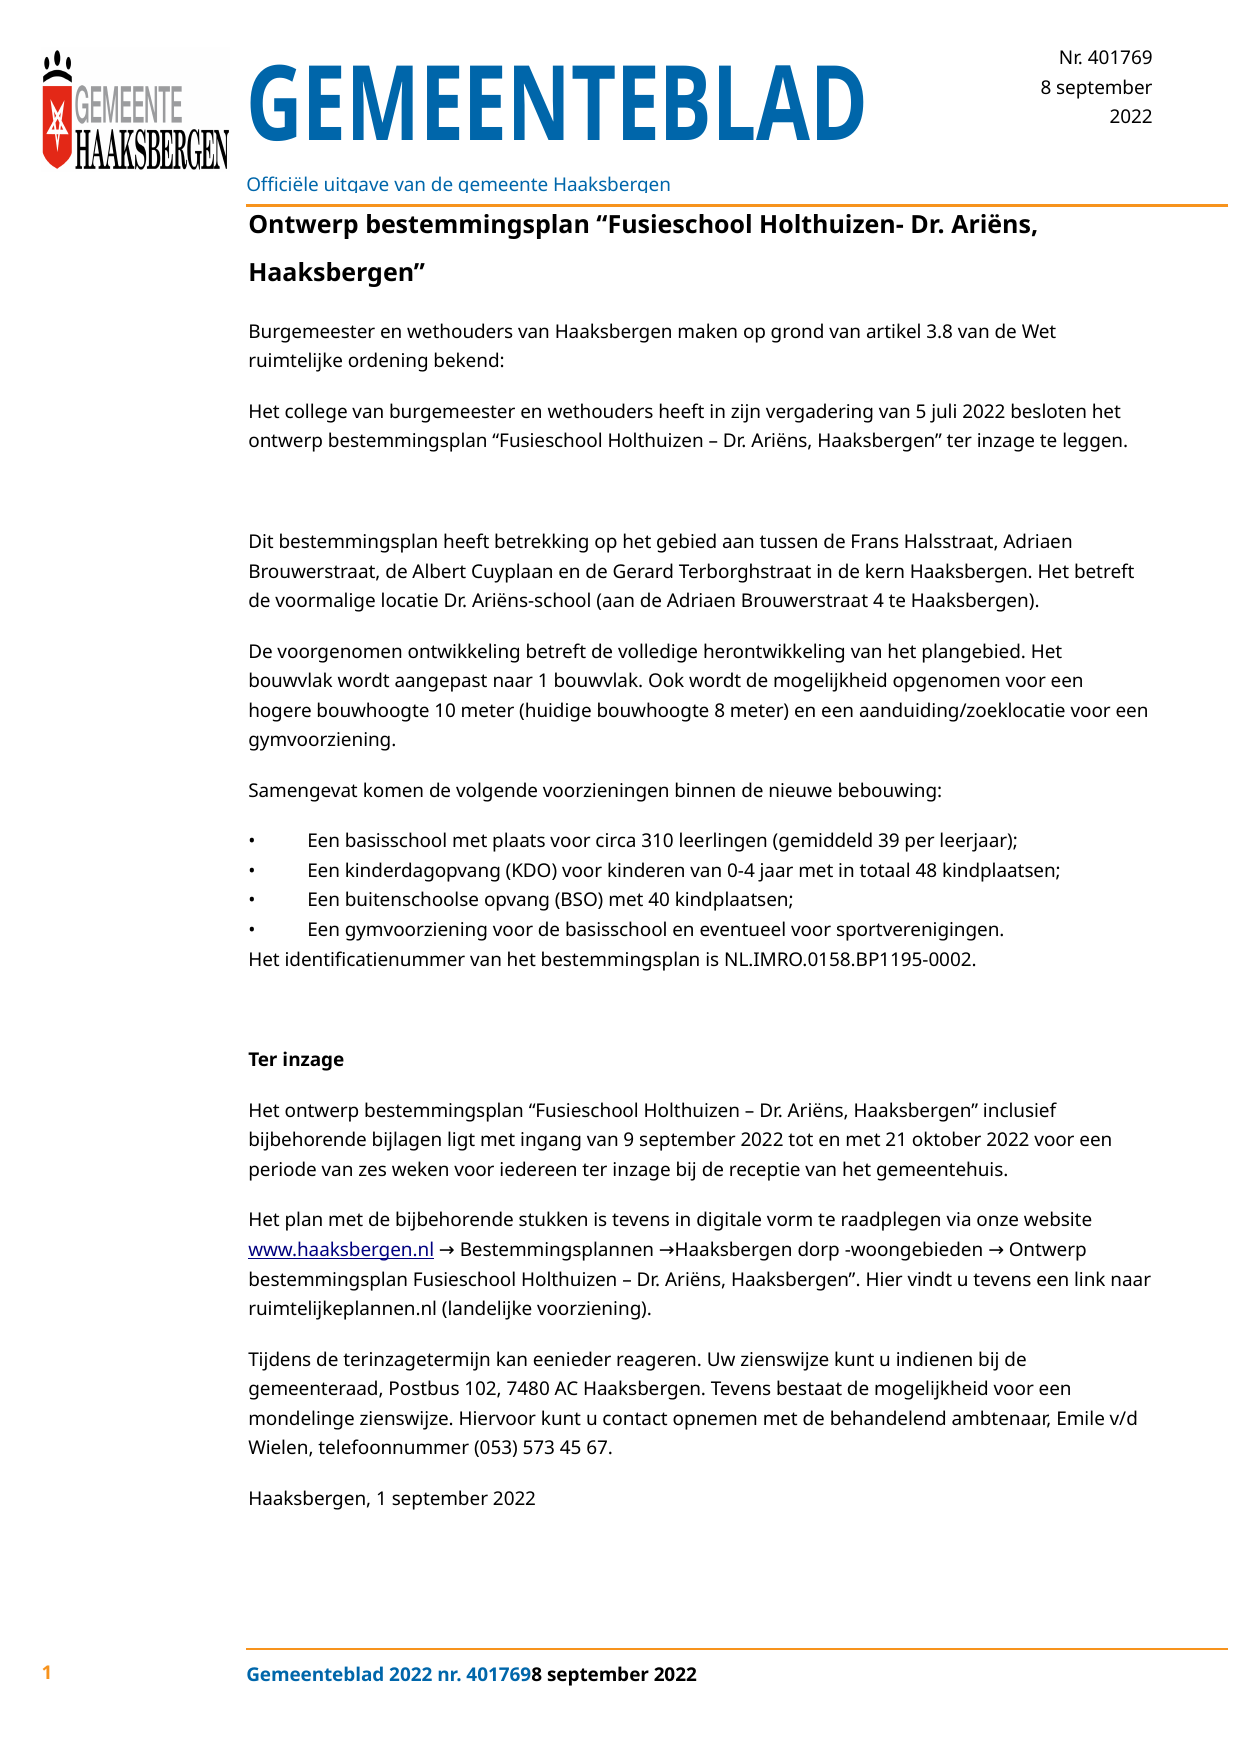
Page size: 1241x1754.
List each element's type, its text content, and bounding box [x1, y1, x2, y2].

list Een basisschool met plaats voor circa 310 leerlingen (gemiddeld 39 per leerjaar); [248, 827, 1152, 853]
picture [41, 47, 231, 172]
list Een gymvoorziening voor de basisschool en eventueel voor sportverenigingen. [248, 916, 1152, 942]
list Een kinderdagopvang (KDO) voor kinderen van 0-4 jaar met in totaal 48 kindplaatsen; [248, 857, 1152, 883]
text Het identificatienummer van het bestemmingsplan is NL.IMRO.0158.BP1195-0002. [248, 946, 1152, 972]
text Samengevat komen de volgende voorzieningen binnen de nieuwe bebouwing: [248, 777, 1152, 803]
text Haaksbergen, 1 september 2022 [248, 1485, 1152, 1511]
text Ter inzage [248, 1047, 1152, 1072]
text De voorgenomen ontwikkeling betreft de volledige herontwikkeling van het plangebied. Het bouwvlak wordt aangepast naar 1 bouwvlak. Ook wordt de mogelijkheid opgenomen voor een hogere bouwhoogte 10 meter (huidige bouwhoogte 8 meter) en een aanduiding/zoeklocatie voor een gymvoorziening. [248, 638, 1152, 752]
text Tijdens de terinzagetermijn kan eenieder reageren. Uw zienswijze kunt u indienen bij de gemeenteraad, Postbus 102, 7480 AC Haaksbergen. Tevens bestaat de mogelijkheid voor een mondelinge zienswijze. Hiervoor kunt u contact opnemen met de behandelend ambtenaar, Emile v/d Wielen, telefoonnummer (053) 573 45 67. [248, 1346, 1152, 1460]
text Dit bestemmingsplan heeft betrekking op het gebied aan tussen de Frans Halsstraat, Adriaen Brouwerstraat, de Albert Cuyplaan en de Gerard Terborghstraat in de kern Haaksbergen. Het betreft de voormalige locatie Dr. Ariëns-school (aan de Adriaen Brouwerstraat 4 te Haaksbergen). [248, 528, 1152, 613]
text Het plan met de bijbehorende stukken is tevens in digitale vorm te raadplegen via onze website www.haaksbergen.nl → Bestemmingsplannen →Haaksbergen dorp -woongebieden → Ontwerp bestemmingsplan Fusieschool Holthuizen – Dr. Ariëns, Haaksbergen”. Hier vindt u tevens een link naar ruimtelijkeplannen.nl (landelijke voorziening). [248, 1207, 1152, 1321]
text Ontwerp bestemmingsplan “Fusieschool Holthuizen- Dr. Ariëns, Haaksbergen” [248, 207, 1152, 288]
text Burgemeester en wethouders van Haaksbergen maken op grond van artikel 3.8 van de Wet ruimtelijke ordening bekend: [248, 318, 1152, 373]
list Een buitenschoolse opvang (BSO) met 40 kindplaatsen; [248, 887, 1152, 912]
text Het ontwerp bestemmingsplan “Fusieschool Holthuizen – Dr. Ariëns, Haaksbergen” inclusief bijbehorende bijlagen ligt met ingang van 9 september 2022 tot en met 21 oktober 2022 voor een periode van zes weken voor iedereen ter inzage bij de receptie van het gemeentehuis. [248, 1097, 1152, 1182]
text Het college van burgemeester en wethouders heeft in zijn vergadering van 5 juli 2022 besloten het ontwerp bestemmingsplan “Fusieschool Holthuizen – Dr. Ariëns, Haaksbergen” ter inzage te leggen. [248, 398, 1152, 453]
